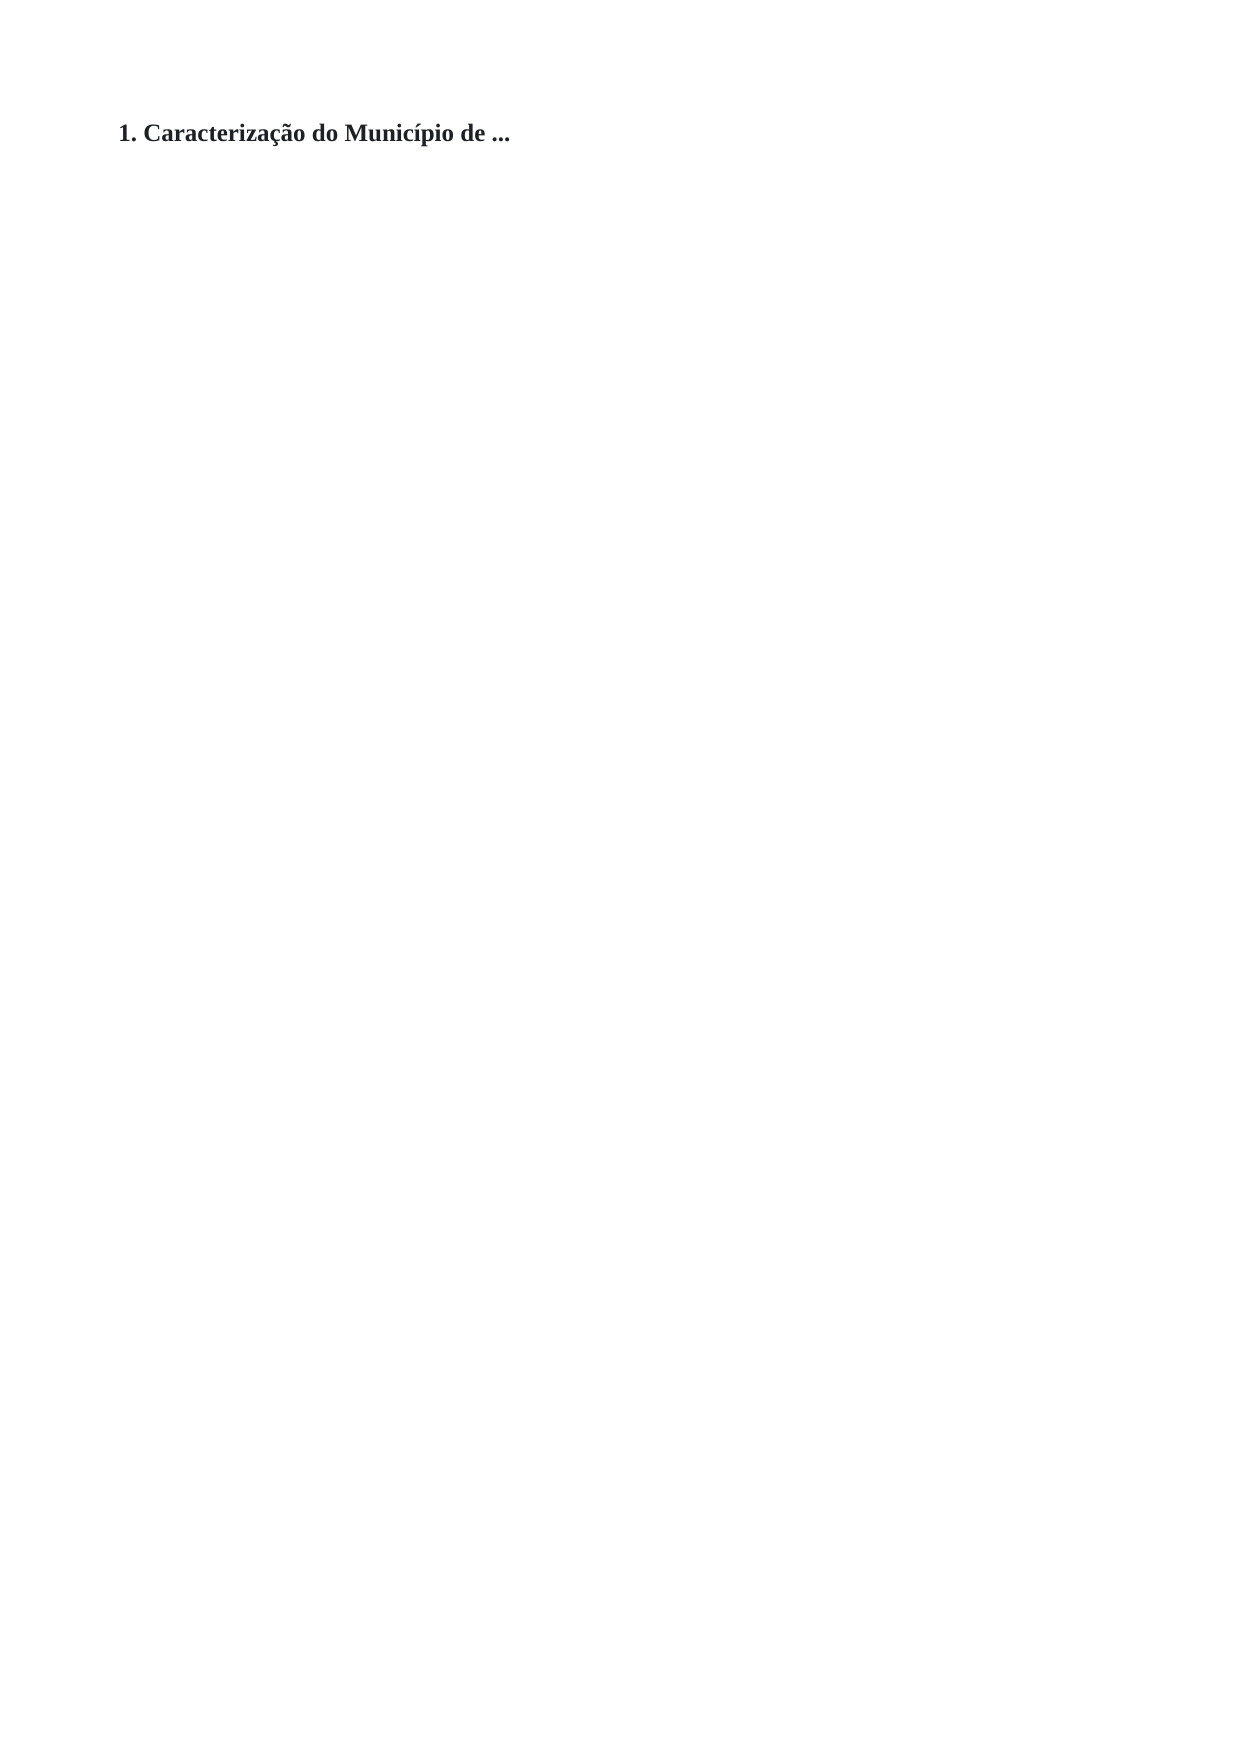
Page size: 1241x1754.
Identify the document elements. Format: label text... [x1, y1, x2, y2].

text 1. Caracterização do Município de ... [118, 118, 1122, 147]
